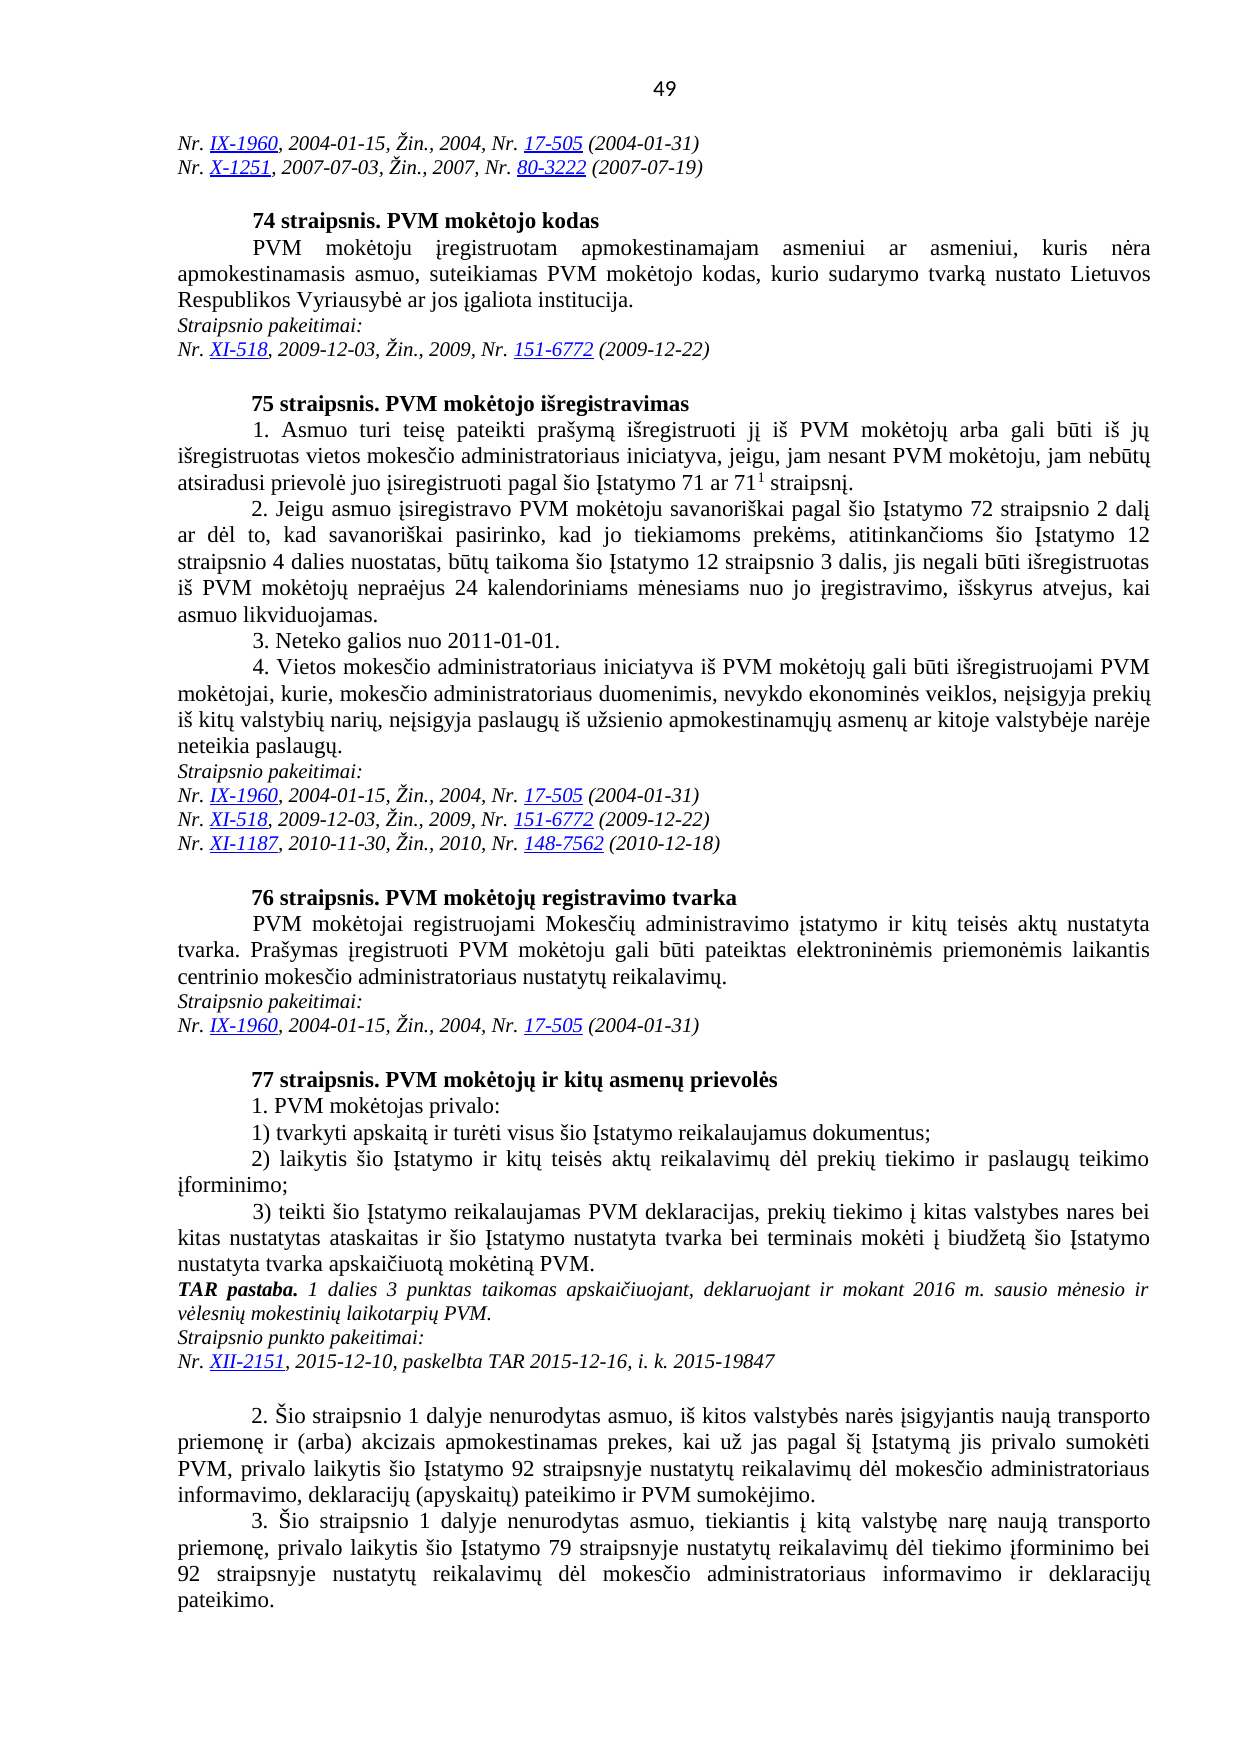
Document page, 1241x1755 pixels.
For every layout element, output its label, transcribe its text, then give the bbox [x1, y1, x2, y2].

text PVM mokėtojai registruojami Mokesčių administravimo įstatymo ir kitų teisės aktų nustatyta tvarka. Prašymas įregistruoti PVM mokėtoju gali būti pateiktas elektroninėmis priemonėmis laikantis centrinio mokesčio administratoriaus nustatytų reikalavimų. [177, 910, 1152, 989]
text Nr. XI-518, 2009-12-03, Žin., 2009, Nr. 151-6772 (2009-12-22) [177, 337, 1152, 361]
text Straipsnio pakeitimai: [177, 313, 1152, 337]
text 3) teikti šio Įstatymo reikalaujamas PVM deklaracijas, prekių tiekimo į kitas valstybes nares bei kitas nustatytas ataskaitas ir šio Įstatymo nustatyta tvarka bei terminais mokėti į biudžetą šio Įstatymo nustatyta tvarka apskaičiuotą mokėtiną PVM. [177, 1198, 1152, 1277]
text 76 straipsnis. PVM mokėtojų registravimo tvarka [177, 884, 1152, 910]
text Nr. IX-1960, 2004-01-15, Žin., 2004, Nr. 17-505 (2004-01-31) [177, 1013, 1152, 1037]
text 1. PVM mokėtojas privalo: [177, 1092, 1152, 1119]
text 1) tvarkyti apskaitą ir turėti visus šio Įstatymo reikalaujamus dokumentus; [177, 1119, 1152, 1145]
text 3. Šio straipsnio 1 dalyje nenurodytas asmuo, tiekiantis į kitą valstybę narę naują transporto priemonę, privalo laikytis šio Įstatymo 79 straipsnyje nustatytų reikalavimų dėl tiekimo įforminimo bei 92 straipsnyje nustatytų reikalavimų dėl mokesčio administratoriaus informavimo ir deklaracijų pateikimo. [177, 1507, 1152, 1613]
text PVM mokėtoju įregistruotam apmokestinamajam asmeniui ar asmeniui, kuris nėra apmokestinamasis asmuo, suteikiamas PVM mokėtojo kodas, kurio sudarymo tvarką nustato Lietuvos Respublikos Vyriausybė ar jos įgaliota institucija. [177, 234, 1152, 313]
text 2. Jeigu asmuo įsiregistravo PVM mokėtoju savanoriškai pagal šio Įstatymo 72 straipsnio 2 dalį ar dėl to, kad savanoriškai pasirinko, kad jo tiekiamoms prekėms, atitinkančioms šio Įstatymo 12 straipsnio 4 dalies nuostatas, būtų taikoma šio Įstatymo 12 straipsnio 3 dalis, jis negali būti išregistruotas iš PVM mokėtojų nepraėjus 24 kalendoriniams mėnesiams nuo jo įregistravimo, išskyrus atvejus, kai asmuo likviduojamas. [177, 495, 1152, 627]
text 2) laikytis šio Įstatymo ir kitų teisės aktų reikalavimų dėl prekių tiekimo ir paslaugų teikimo įforminimo; [177, 1145, 1152, 1198]
text Nr. X-1251, 2007-07-03, Žin., 2007, Nr. 80-3222 (2007-07-19) [177, 155, 1152, 179]
text Straipsnio punkto pakeitimai: [177, 1325, 1152, 1349]
text Nr. XI-518, 2009-12-03, Žin., 2009, Nr. 151-6772 (2009-12-22) [177, 807, 1152, 831]
text TAR pastaba. 1 dalies 3 punktas taikomas apskaičiuojant, deklaruojant ir mokant 2016 m. sausio mėnesio ir vėlesnių mokestinių laikotarpių PVM. [177, 1277, 1152, 1325]
text 75 straipsnis. PVM mokėtojo išregistravimas [177, 390, 1152, 416]
text 3. Neteko galios nuo 2011-01-01. [177, 627, 1152, 653]
text Straipsnio pakeitimai: [177, 989, 1152, 1013]
text Nr. IX-1960, 2004-01-15, Žin., 2004, Nr. 17-505 (2004-01-31) [177, 131, 1152, 155]
text Nr. IX-1960, 2004-01-15, Žin., 2004, Nr. 17-505 (2004-01-31) [177, 783, 1152, 807]
text Nr. XII-2151, 2015-12-10, paskelbta TAR 2015-12-16, i. k. 2015-19847 [177, 1349, 1152, 1373]
text Nr. XI-1187, 2010-11-30, Žin., 2010, Nr. 148-7562 (2010-12-18) [177, 831, 1152, 855]
text 77 straipsnis. PVM mokėtojų ir kitų asmenų prievolės [177, 1066, 1152, 1092]
text Straipsnio pakeitimai: [177, 759, 1152, 783]
text 2. Šio straipsnio 1 dalyje nenurodytas asmuo, iš kitos valstybės narės įsigyjantis naują transporto priemonę ir (arba) akcizais apmokestinamas prekes, kai už jas pagal šį Įstatymą jis privalo sumokėti PVM, privalo laikytis šio Įstatymo 92 straipsnyje nustatytų reikalavimų dėl mokesčio administratoriaus informavimo, deklaracijų (apyskaitų) pateikimo ir PVM sumokėjimo. [177, 1402, 1152, 1507]
text 1. Asmuo turi teisę pateikti prašymą išregistruoti jį iš PVM mokėtojų arba gali būti iš jų išregistruotas vietos mokesčio administratoriaus iniciatyva, jeigu, jam nesant PVM mokėtoju, jam nebūtų atsiradusi prievolė juo įsiregistruoti pagal šio Įstatymo 71 ar 711 straipsnį. [177, 416, 1152, 495]
text 4. Vietos mokesčio administratoriaus iniciatyva iš PVM mokėtojų gali būti išregistruojami PVM mokėtojai, kurie, mokesčio administratoriaus duomenimis, nevykdo ekonominės veiklos, neįsigyja prekių iš kitų valstybių narių, neįsigyja paslaugų iš užsienio apmokestinamųjų asmenų ar kitoje valstybėje narėje neteikia paslaugų. [177, 653, 1152, 759]
text 74 straipsnis. PVM mokėtojo kodas [177, 207, 1152, 234]
